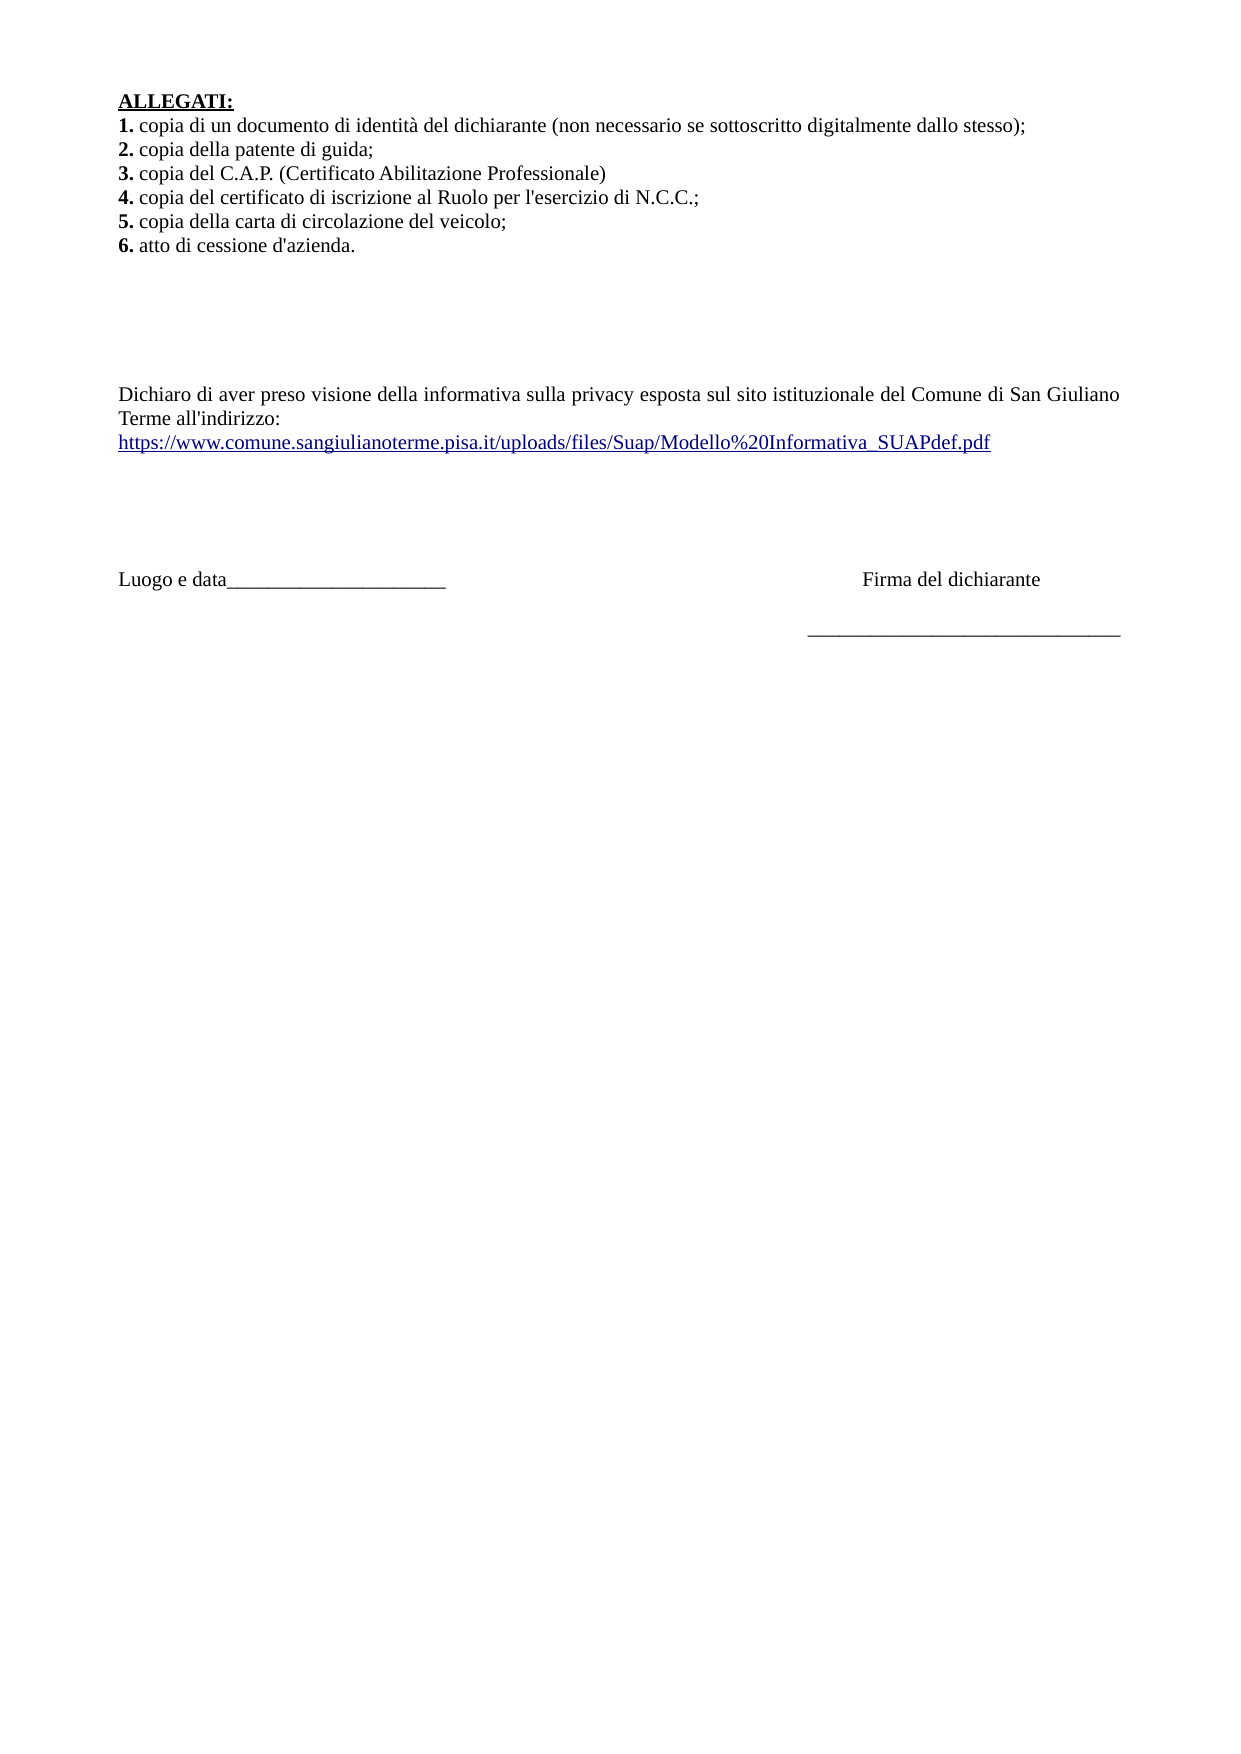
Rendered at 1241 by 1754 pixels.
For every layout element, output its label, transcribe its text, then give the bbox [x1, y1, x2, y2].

text Dichiaro di aver preso visione della informativa sulla privacy esposta sul sito istituzionale del Comune di San Giuliano Terme all'indirizzo: [118, 382, 1122, 430]
text 6. atto di cessione d'azienda. [118, 233, 1122, 257]
text 2. copia della patente di guida; [118, 137, 1122, 161]
text ALLEGATI: [118, 88, 1122, 113]
text 5. copia della carta di circolazione del veicolo; [118, 209, 1122, 233]
text Luogo e data_____________________ Firma del dichiarante [118, 567, 1122, 591]
text 1. copia di un documento di identità del dichiarante (non necessario se sottoscritto digitalmente dallo stesso); [118, 113, 1122, 137]
text 4. copia del certificato di iscrizione al Ruolo per l'esercizio di N.C.C.; [118, 185, 1122, 209]
text 3. copia del C.A.P. (Certificato Abilitazione Professionale) [118, 161, 1122, 185]
text https://www.comune.sangiulianoterme.pisa.it/uploads/files/Suap/Modello%20Informativa_SUAPdef.pdf [118, 430, 1122, 454]
text ______________________________ [118, 615, 1122, 639]
